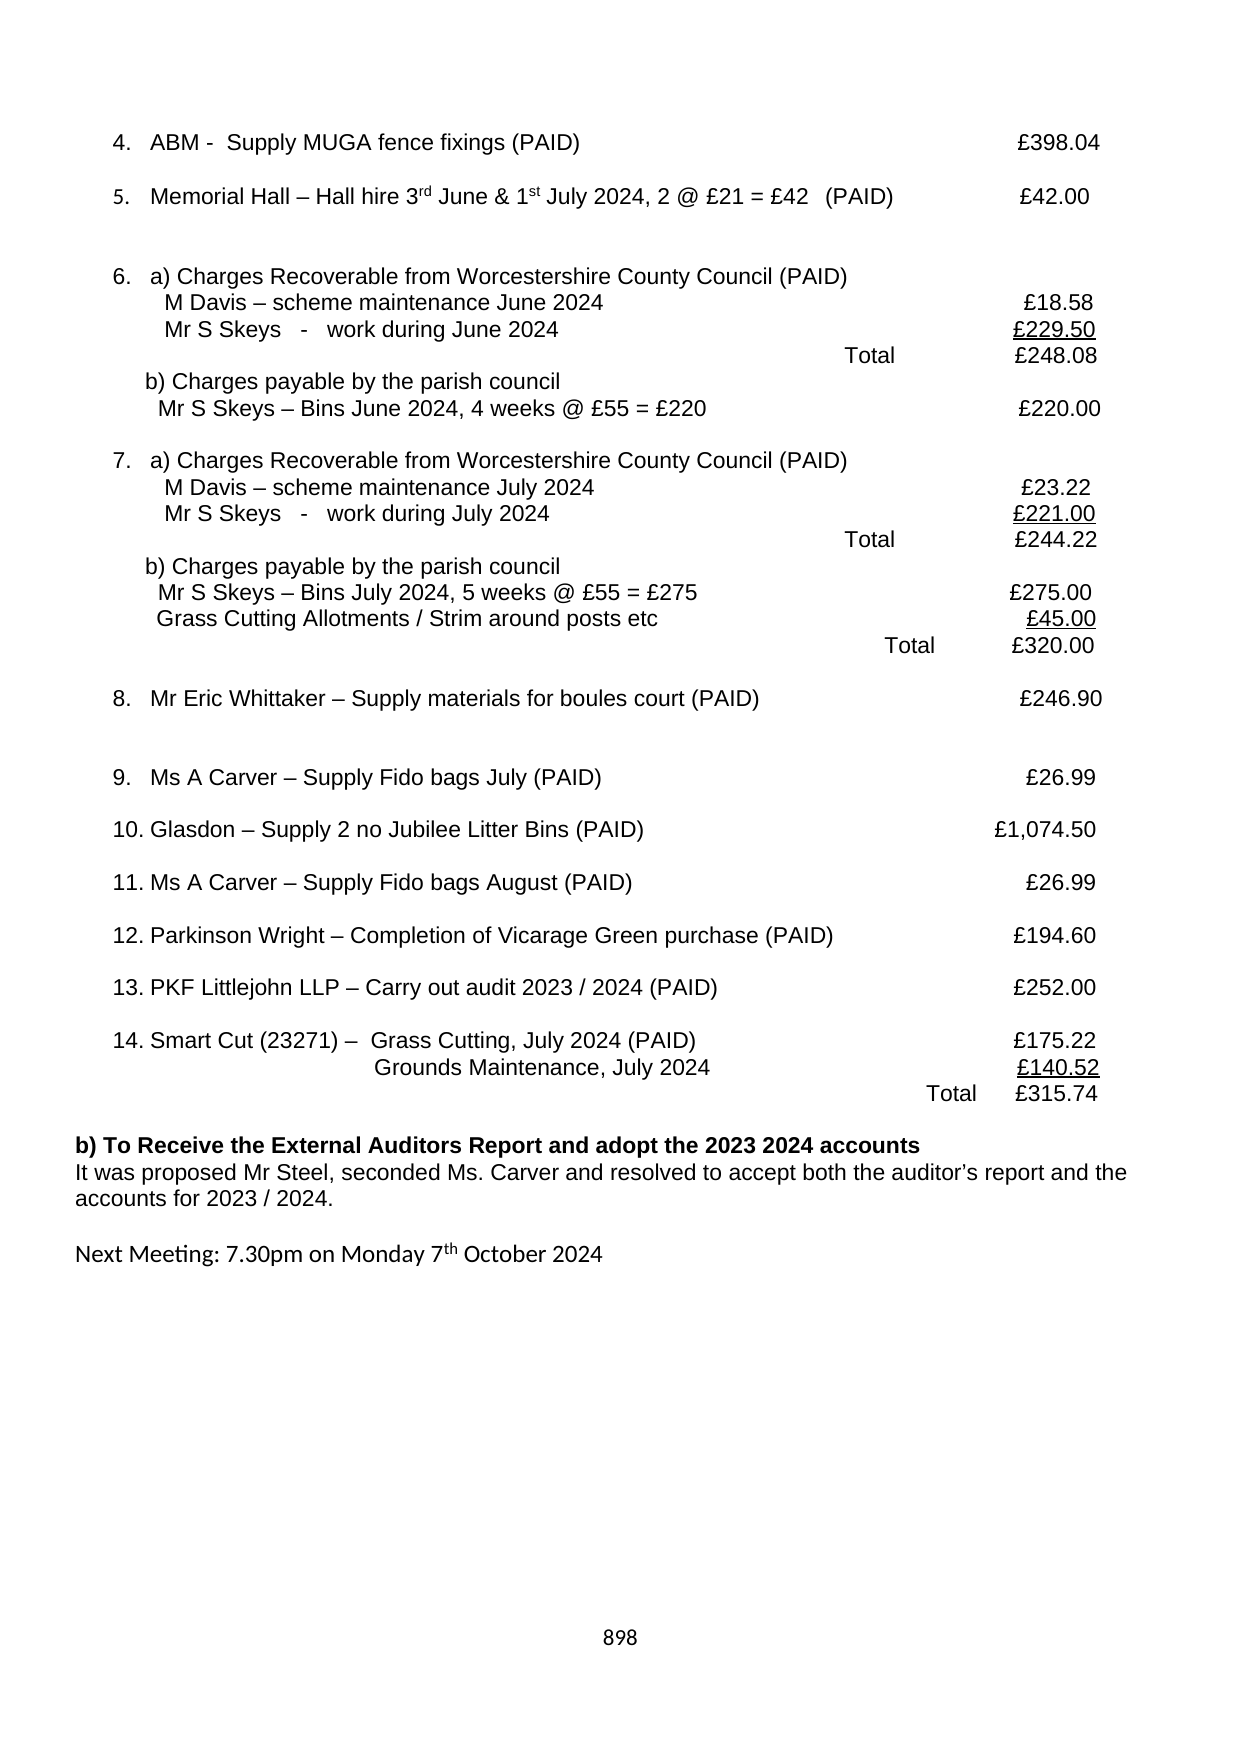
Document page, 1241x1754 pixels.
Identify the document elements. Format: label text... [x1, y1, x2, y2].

text b) Charges payable by the parish council [75, 553, 1165, 579]
text Total £320.00 [75, 632, 1165, 658]
text M Davis – scheme maintenance June 2024 £18.58 [75, 289, 1165, 316]
text Mr S Skeys – Bins July 2024, 5 weeks @ £55 = £275 £275.00 [75, 579, 1165, 605]
list Glasdon – Supply 2 no Jubilee Litter Bins (PAID) £1,074.50 [112, 816, 1165, 843]
text Grounds Maintenance, July 2024 £140.52 [75, 1053, 1165, 1080]
list Ms A Carver – Supply Fido bags July (PAID) £26.99 [112, 763, 1165, 790]
list Smart Cut (23271) – Grass Cutting, July 2024 (PAID) £175.22 [112, 1027, 1165, 1053]
list PKF Littlejohn LLP – Carry out audit 2023 / 2024 (PAID) £252.00 [112, 974, 1165, 1001]
list Parkinson Wright – Completion of Vicarage Green purchase (PAID) £194.60 [112, 922, 1165, 948]
text Next Meeting: 7.30pm on Monday 7th October 2024 [75, 1238, 1165, 1268]
list Memorial Hall – Hall hire 3rd June & 1st July 2024, 2 @ £21 = £42 (PAID) £42.00 [112, 182, 1165, 210]
text b) Charges payable by the parish council [75, 368, 1165, 394]
text Total £248.08 [75, 342, 1165, 368]
list a) Charges Recoverable from Worcestershire County Council (PAID) [112, 263, 1165, 289]
text b) To Receive the External Auditors Report and adopt the 2023 2024 accounts It was proposed Mr Steel, seconded Ms. Carver and resolved to accept both the auditor’s report and the accounts for 2023 / 2024. [75, 1132, 1165, 1212]
text Mr S Skeys – Bins June 2024, 4 weeks @ £55 = £220 £220.00 [75, 394, 1165, 421]
text Mr S Skeys - work during July 2024 £221.00 [75, 500, 1165, 526]
text Total £244.22 [75, 526, 1165, 553]
list ABM - Supply MUGA fence fixings (PAID) £398.04 [112, 129, 1165, 156]
list Mr Eric Whittaker – Supply materials for boules court (PAID) £246.90 [112, 684, 1165, 711]
text Total £315.74 [75, 1080, 1165, 1106]
text Grass Cutting Allotments / Strim around posts etc £45.00 [75, 605, 1165, 632]
list Ms A Carver – Supply Fido bags August (PAID) £26.99 [112, 869, 1165, 895]
text M Davis – scheme maintenance July 2024 £23.22 [75, 474, 1165, 500]
text Mr S Skeys - work during June 2024 £229.50 [75, 316, 1165, 342]
list a) Charges Recoverable from Worcestershire County Council (PAID) [112, 447, 1165, 474]
